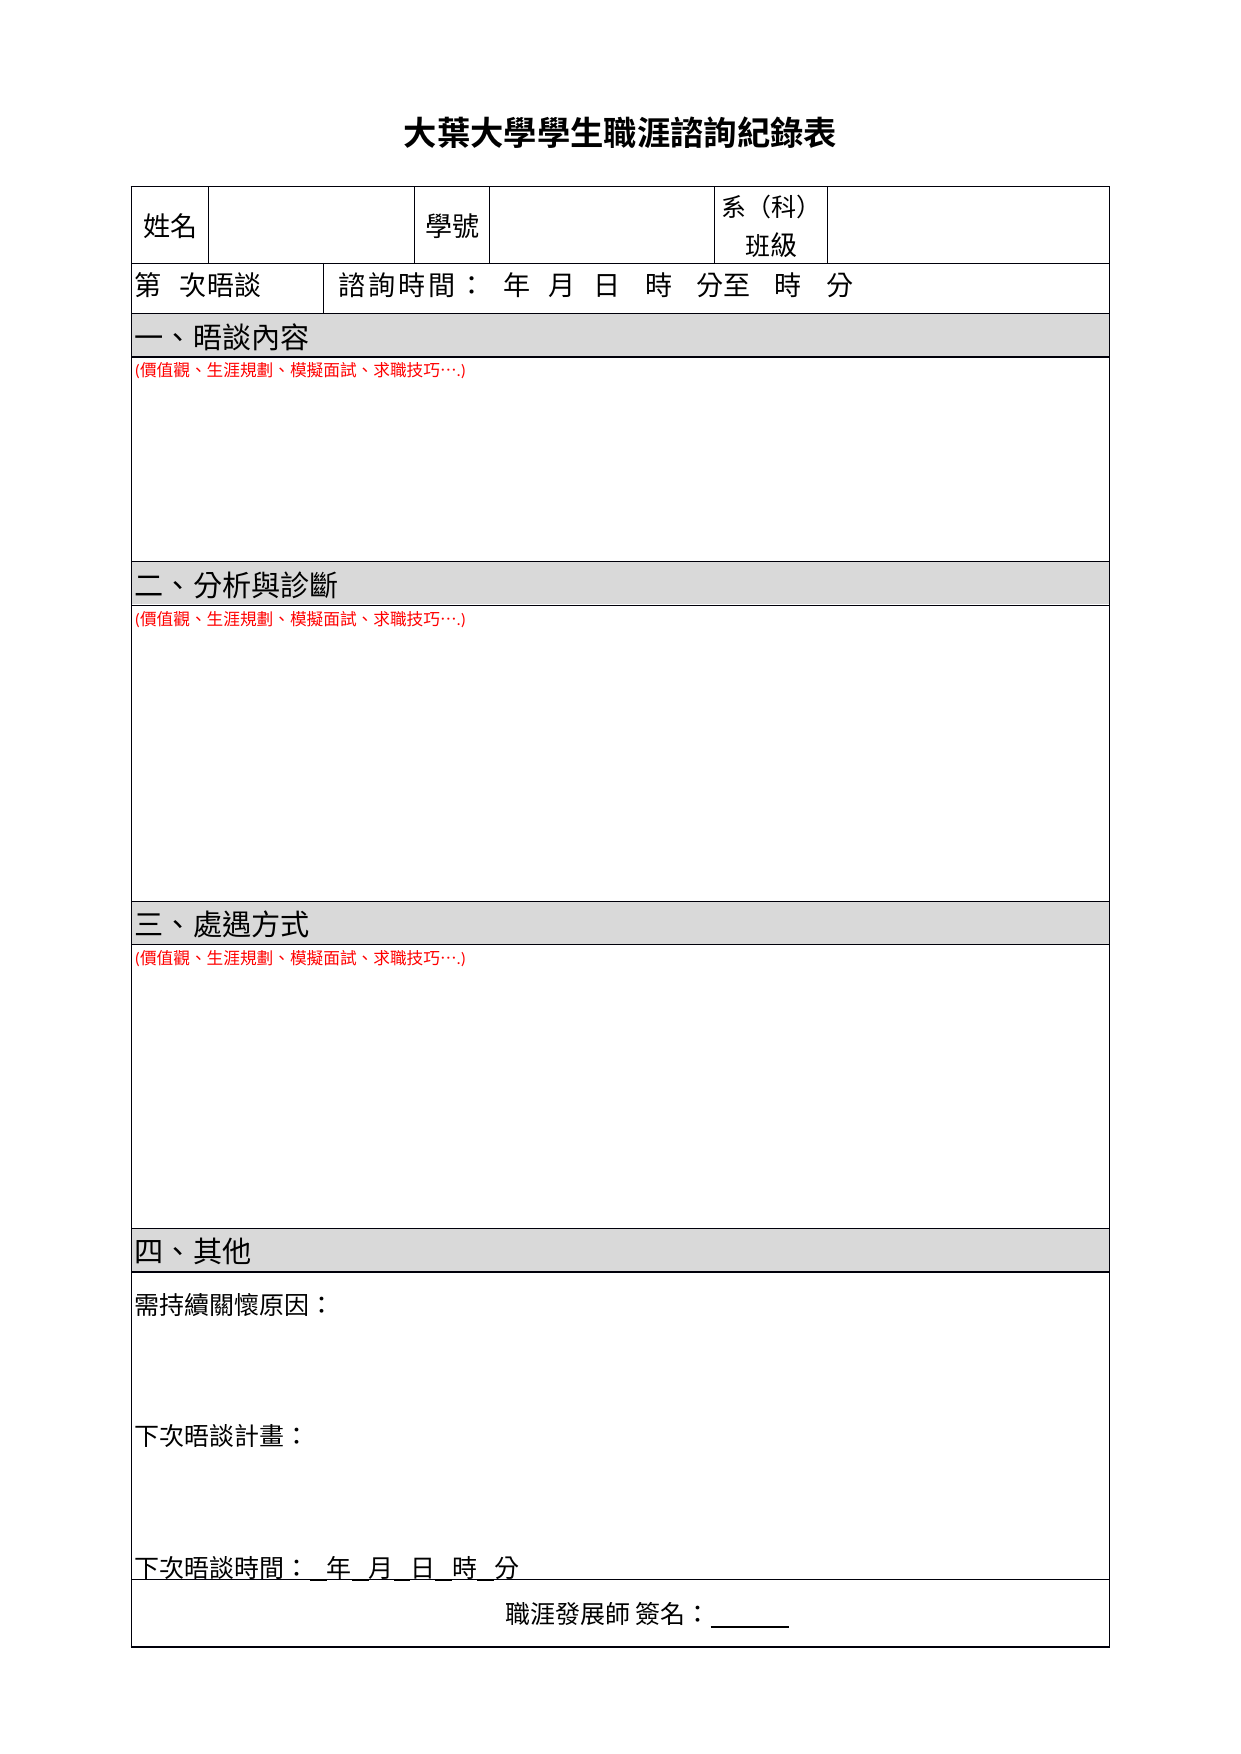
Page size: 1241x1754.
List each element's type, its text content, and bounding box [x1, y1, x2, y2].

table_header [209, 187, 414, 263]
table_cell 一、晤談內容 [132, 314, 1109, 356]
table_cell (價值觀、生涯規劃、模擬面試、求職技巧….) [132, 606, 1109, 901]
table_cell 二、分析與診斷 [132, 562, 1109, 604]
table_cell 四、其他 [132, 1229, 1109, 1271]
table_header [490, 187, 714, 263]
table_cell (價值觀、生涯規劃、模擬面試、求職技巧….) [132, 358, 1109, 561]
table_header 學號 [415, 187, 489, 263]
table_cell 職涯發展師 簽名： [132, 1580, 1109, 1646]
table_cell (價值觀、生涯規劃、模擬面試、求職技巧….) [132, 945, 1109, 1228]
table_cell 諮詢時間： 年 月 日 時 分至 時 分 [324, 264, 1109, 313]
table_cell 需持續關懷原因： 下次晤談計畫： 下次晤談時間： 年 月 日 時 分 [132, 1273, 1109, 1579]
table_header 系（科）班級 [715, 187, 827, 263]
table_header 姓名 [132, 187, 208, 263]
table_header [828, 187, 1109, 263]
table_cell 第 次晤談 [132, 264, 323, 313]
table_cell 三、處遇方式 [132, 902, 1109, 944]
text 大葉大學學生職涯諮詢紀錄表 [187, 87, 1053, 162]
